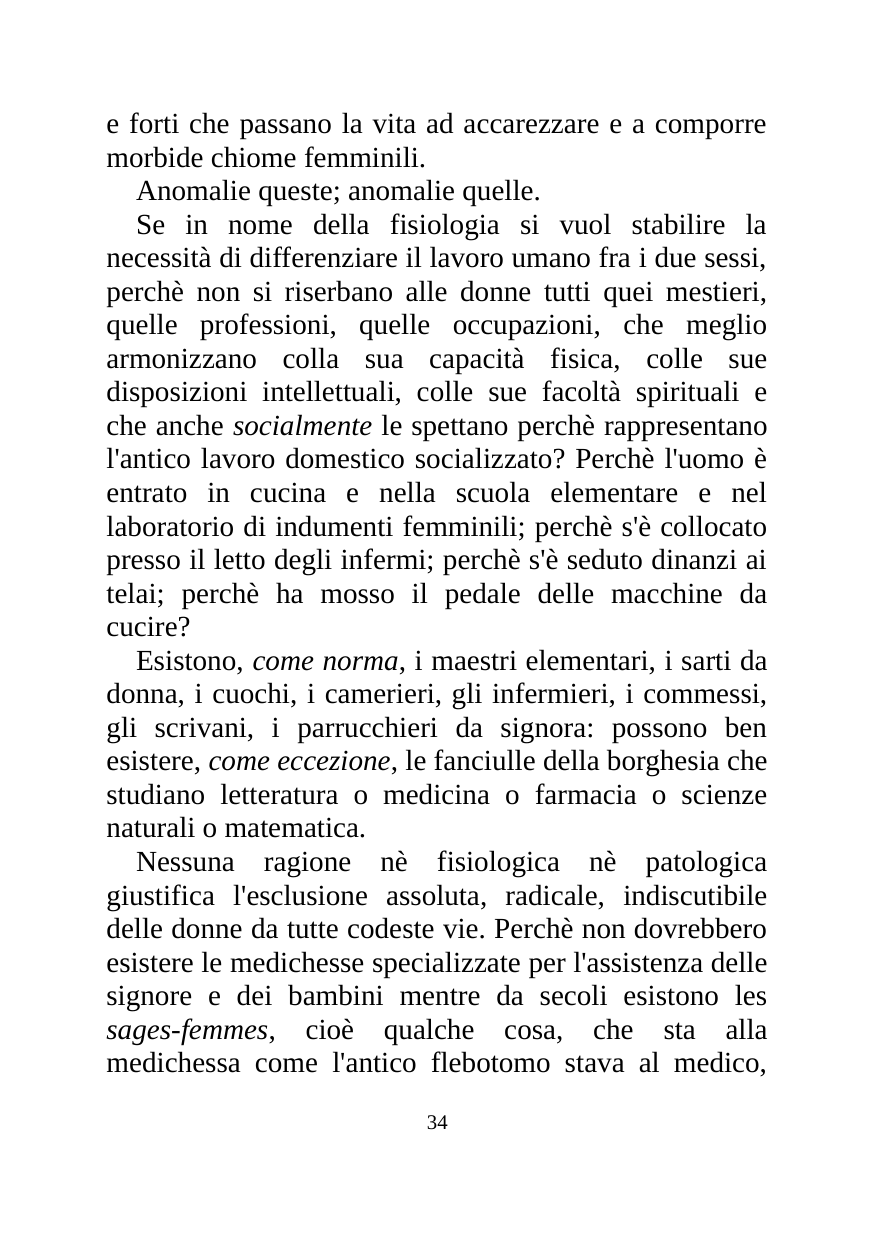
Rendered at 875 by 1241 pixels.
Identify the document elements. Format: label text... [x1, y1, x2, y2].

text Anomalie queste; anomalie quelle. [106, 173, 768, 207]
text Se in nome della fisiologia si vuol stabilire la necessità di differenziare il lavoro umano fra i due sessi, perchè non si riserbano alle donne tutti quei mestieri, quelle professioni, quelle occupazioni, che meglio armonizzano colla sua capacità fisica, colle sue disposizioni intellettuali, colle sue facoltà spirituali e che anche socialmente le spettano perchè rappresentano l'antico lavoro domestico socializzato? Perchè l'uomo è entrato in cucina e nella scuola elementare e nel laboratorio di indumenti femminili; perchè s'è collocato presso il letto degli infermi; perchè s'è seduto dinanzi ai telai; perchè ha mosso il pedale delle macchine da cucire? [106, 207, 768, 643]
text Esistono, come norma, i maestri elementari, i sarti da donna, i cuochi, i camerieri, gli infermieri, i commessi, gli scrivani, i parrucchieri da signora: possono ben esistere, come eccezione, le fanciulle della borghesia che studiano letteratura o medicina o farmacia o scienze naturali o matematica. [106, 643, 768, 844]
text Nessuna ragione nè fisiologica nè patologica giustifica l'esclusione assoluta, radicale, indiscutibile delle donne da tutte codeste vie. Perchè non dovrebbero esistere le medichesse specializzate per l'assistenza delle signore e dei bambini mentre da secoli esistono les sages-femmes, cioè qualche cosa, che sta alla medichessa come l'antico flebotomo stava al medico, [106, 844, 768, 1079]
text e forti che passano la vita ad accarezzare e a comporre morbide chiome femminili. [106, 106, 768, 173]
